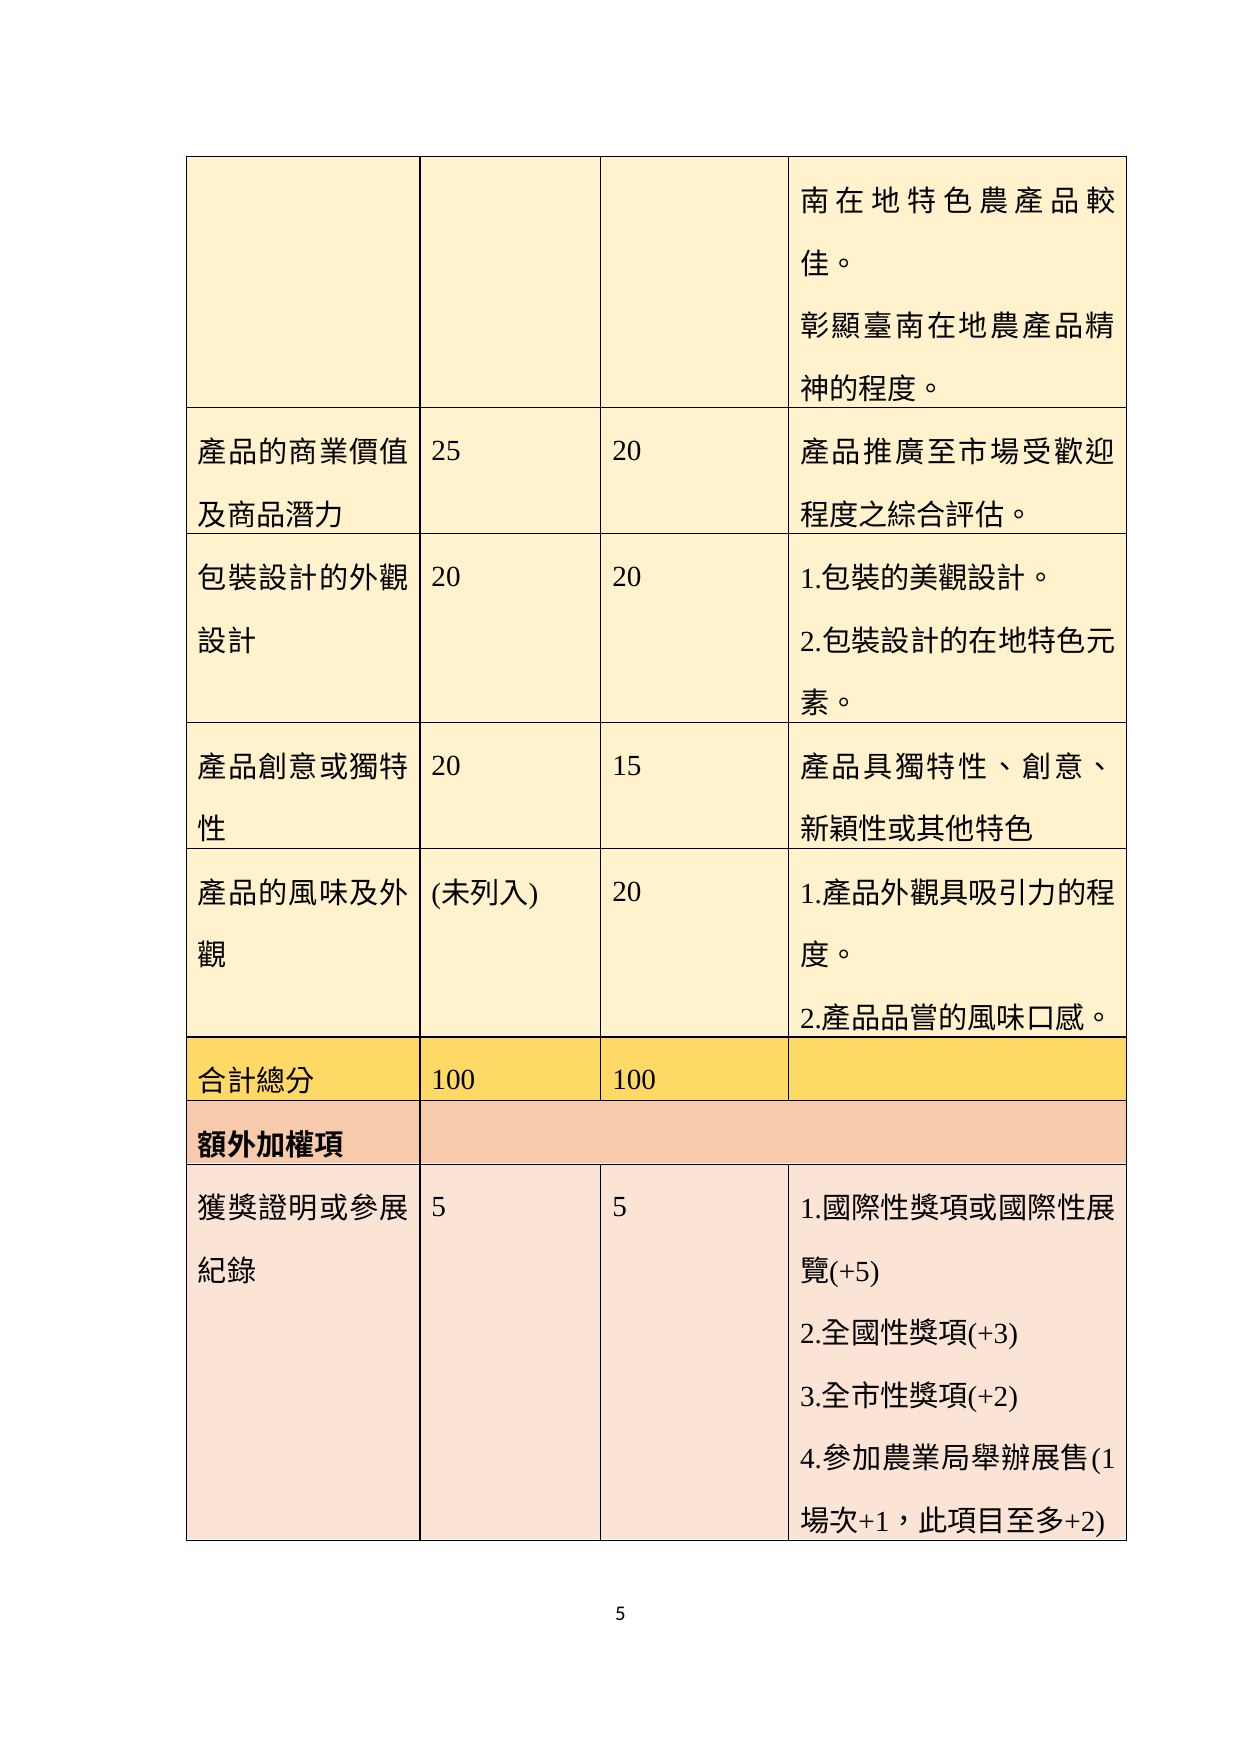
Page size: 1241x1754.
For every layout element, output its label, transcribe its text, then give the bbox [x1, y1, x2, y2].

table_cell 1.包裝的美觀設計。 2.包裝設計的在地特色元素。 [789, 534, 1126, 722]
table_cell 5 [421, 1165, 600, 1539]
table_cell 產品推廣至市場受歡迎程度之綜合評估。 [789, 408, 1126, 533]
table_cell [601, 157, 788, 407]
table_cell 1.產品外觀具吸引力的程度。 2.產品品嘗的風味口感。 [789, 849, 1126, 1036]
table_cell 額外加權項 [187, 1101, 419, 1163]
table_cell 產品的商業價值及商品潛力 [187, 408, 419, 533]
table_cell 產品創意或獨特性 [187, 723, 419, 848]
table_cell 20 [601, 849, 788, 1036]
table_cell 包裝設計的外觀設計 [187, 534, 419, 722]
table_cell [187, 157, 419, 407]
table_cell 合計總分 [187, 1038, 419, 1100]
table_cell 5 [601, 1165, 788, 1539]
table_cell 南在地特色農產品較佳。 彰顯臺南在地農產品精神的程度。 [789, 157, 1126, 407]
table_cell [789, 1038, 1126, 1100]
table_cell 獲獎證明或參展紀錄 [187, 1165, 419, 1539]
table_cell 20 [601, 534, 788, 722]
table_cell 25 [421, 408, 600, 533]
table_cell 20 [601, 408, 788, 533]
table_cell (未列入) [421, 849, 600, 1036]
table_cell [421, 157, 600, 407]
table_cell 20 [421, 534, 600, 722]
table_cell 20 [421, 723, 600, 848]
table_cell 產品具獨特性、創意、新穎性或其他特色 [789, 723, 1126, 848]
table_cell 15 [601, 723, 788, 848]
table_cell 100 [421, 1038, 600, 1100]
table_cell [421, 1101, 1126, 1163]
table_cell 1.國際性獎項或國際性展覽(+5) 2.全國性獎項(+3) 3.全市性獎項(+2) 4.參加農業局舉辦展售(1場次+1，此項目至多+2) [789, 1165, 1126, 1539]
table_cell 產品的風味及外觀 [187, 849, 419, 1036]
table_cell 100 [601, 1038, 788, 1100]
